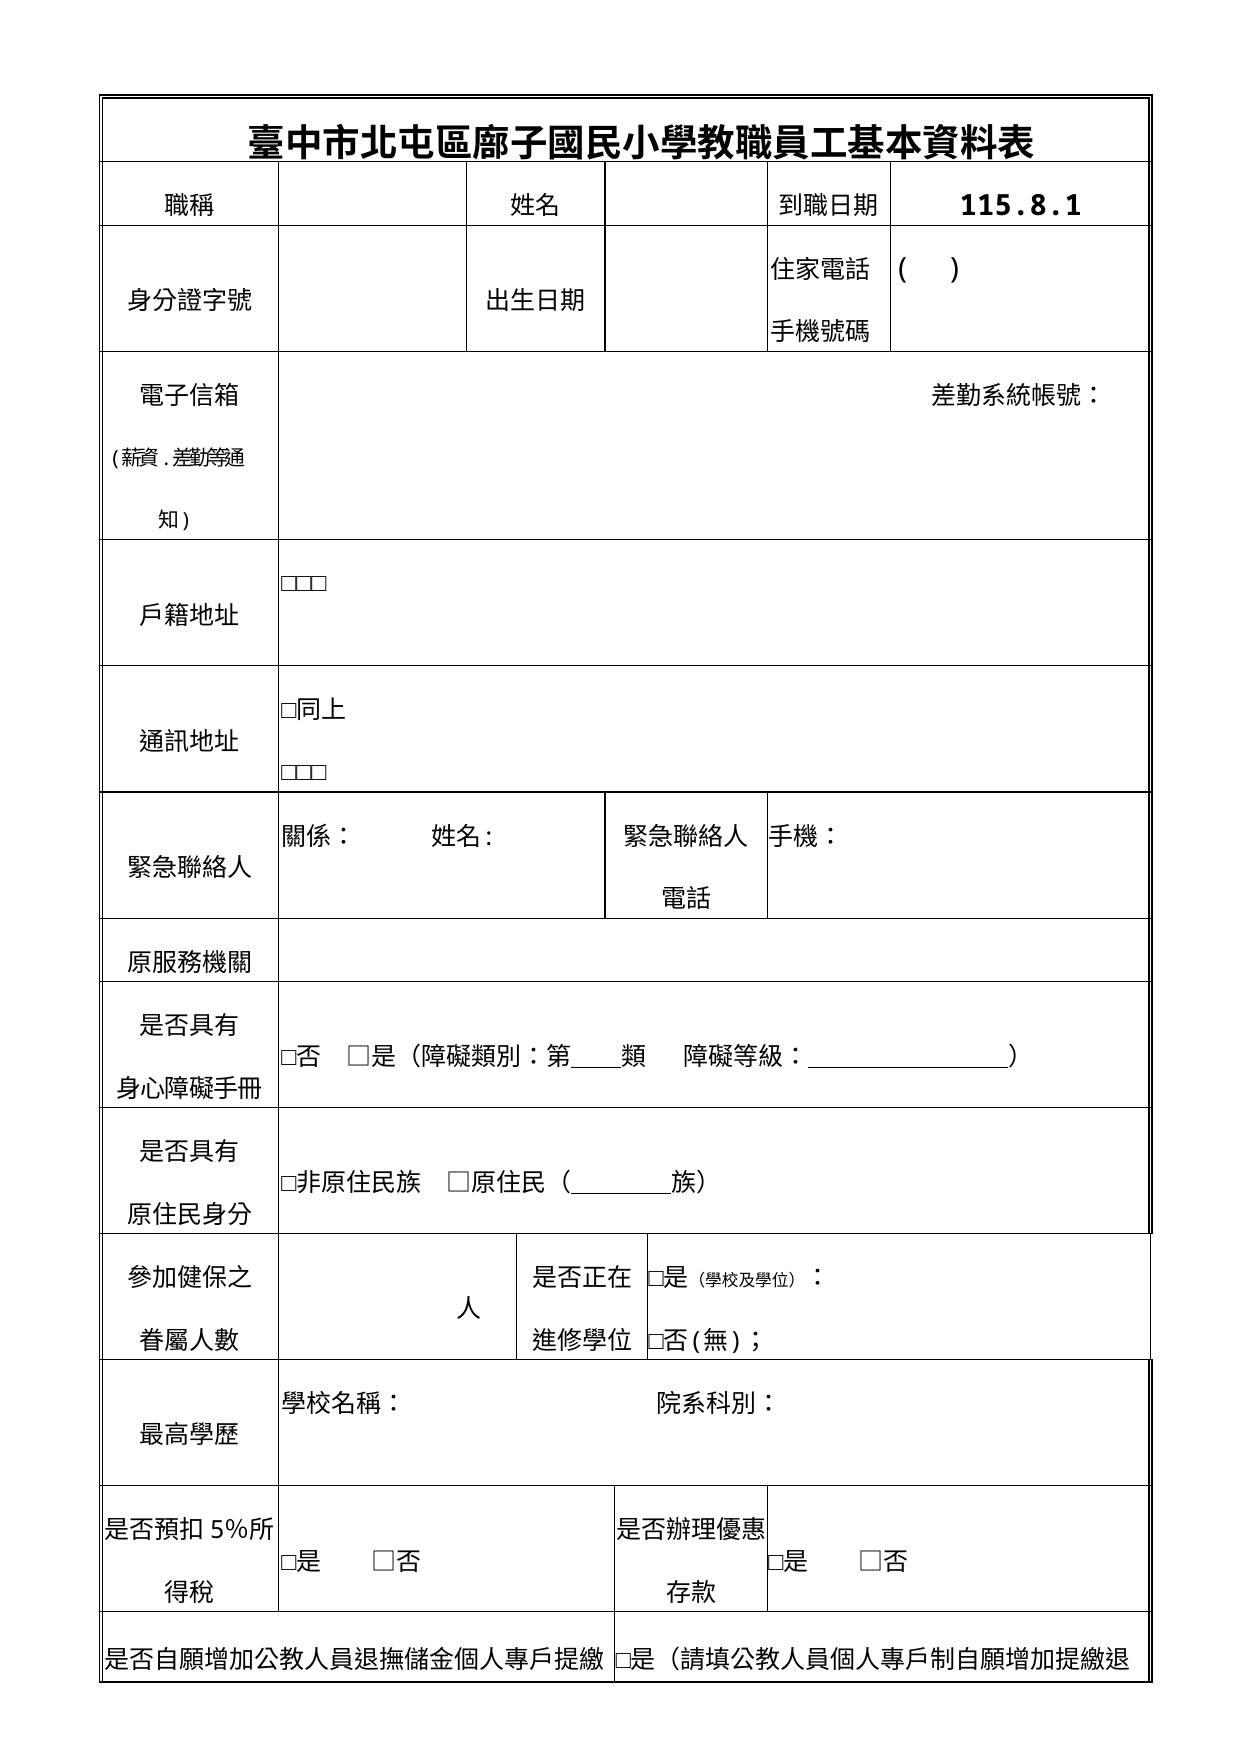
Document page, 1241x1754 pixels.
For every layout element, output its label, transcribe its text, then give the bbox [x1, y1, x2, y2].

table_cell 姓名 [467, 162, 604, 225]
table_cell 115.8.1 [891, 162, 1148, 225]
table_cell 是否自願增加公教人員退撫儲金個人專戶提繳 [103, 1612, 614, 1681]
table_cell 原服務機關 [103, 919, 278, 981]
table_cell □是（學校及學位）： □否(無)； [648, 1234, 1150, 1359]
table_cell 身分證字號 [103, 226, 278, 351]
table_cell □非原住民族 □原住民（＿＿＿＿族） [279, 1108, 1148, 1233]
table_cell 戶籍地址 [103, 540, 278, 665]
table_cell [279, 162, 466, 225]
table_cell ( ) [891, 226, 1148, 351]
table_cell □是（請填公教人員個人專戶制自願增加提繳退 [615, 1612, 1148, 1681]
table_cell [279, 226, 466, 351]
table_cell [606, 226, 767, 351]
table_cell 是否具有 原住民身分 [103, 1108, 278, 1233]
table_cell □□□ [279, 540, 1148, 665]
table_cell 緊急聯絡人 電話 [606, 793, 767, 917]
table_cell 出生日期 [467, 226, 604, 351]
table_cell □同上 □□□ [279, 666, 1148, 791]
table_cell 通訊地址 [103, 666, 278, 791]
table_cell [606, 162, 767, 225]
table_cell 是否具有 身心障礙手冊 [103, 982, 278, 1107]
table_cell [279, 919, 1148, 981]
table_cell □是 □否 [279, 1486, 614, 1611]
table_cell 參加健保之 眷屬人數 [103, 1234, 278, 1359]
table_cell 到職日期 [768, 162, 890, 225]
table_cell 住家電話 手機號碼 [768, 226, 890, 351]
table_cell 差勤系統帳號： [279, 352, 1148, 539]
table_cell 是否正在 進修學位 [517, 1234, 647, 1359]
table_header 臺中市北屯區廍子國民小學教職員工基本資料表 [103, 99, 1148, 161]
table_cell □否 □是（障礙類別：第＿＿類 障礙等級：＿＿＿＿＿＿＿＿） [279, 982, 1148, 1107]
table_cell 電子信箱 (薪資.差勤等通知) [103, 352, 278, 539]
table_cell 關係： 姓名: [279, 793, 604, 917]
table_cell 職稱 [103, 162, 278, 225]
table_cell 手機： [768, 793, 1148, 917]
table_cell 是否辦理優惠存款 [615, 1486, 767, 1611]
table_cell 是否預扣5％所得稅 [103, 1486, 278, 1611]
table_cell 緊急聯絡人 [103, 793, 278, 917]
table_cell □是 □否 [768, 1486, 1148, 1611]
table_cell 最高學歷 [103, 1360, 278, 1485]
table_cell 人 [279, 1234, 516, 1359]
table_cell 學校名稱： 院系科別： [279, 1360, 1148, 1485]
